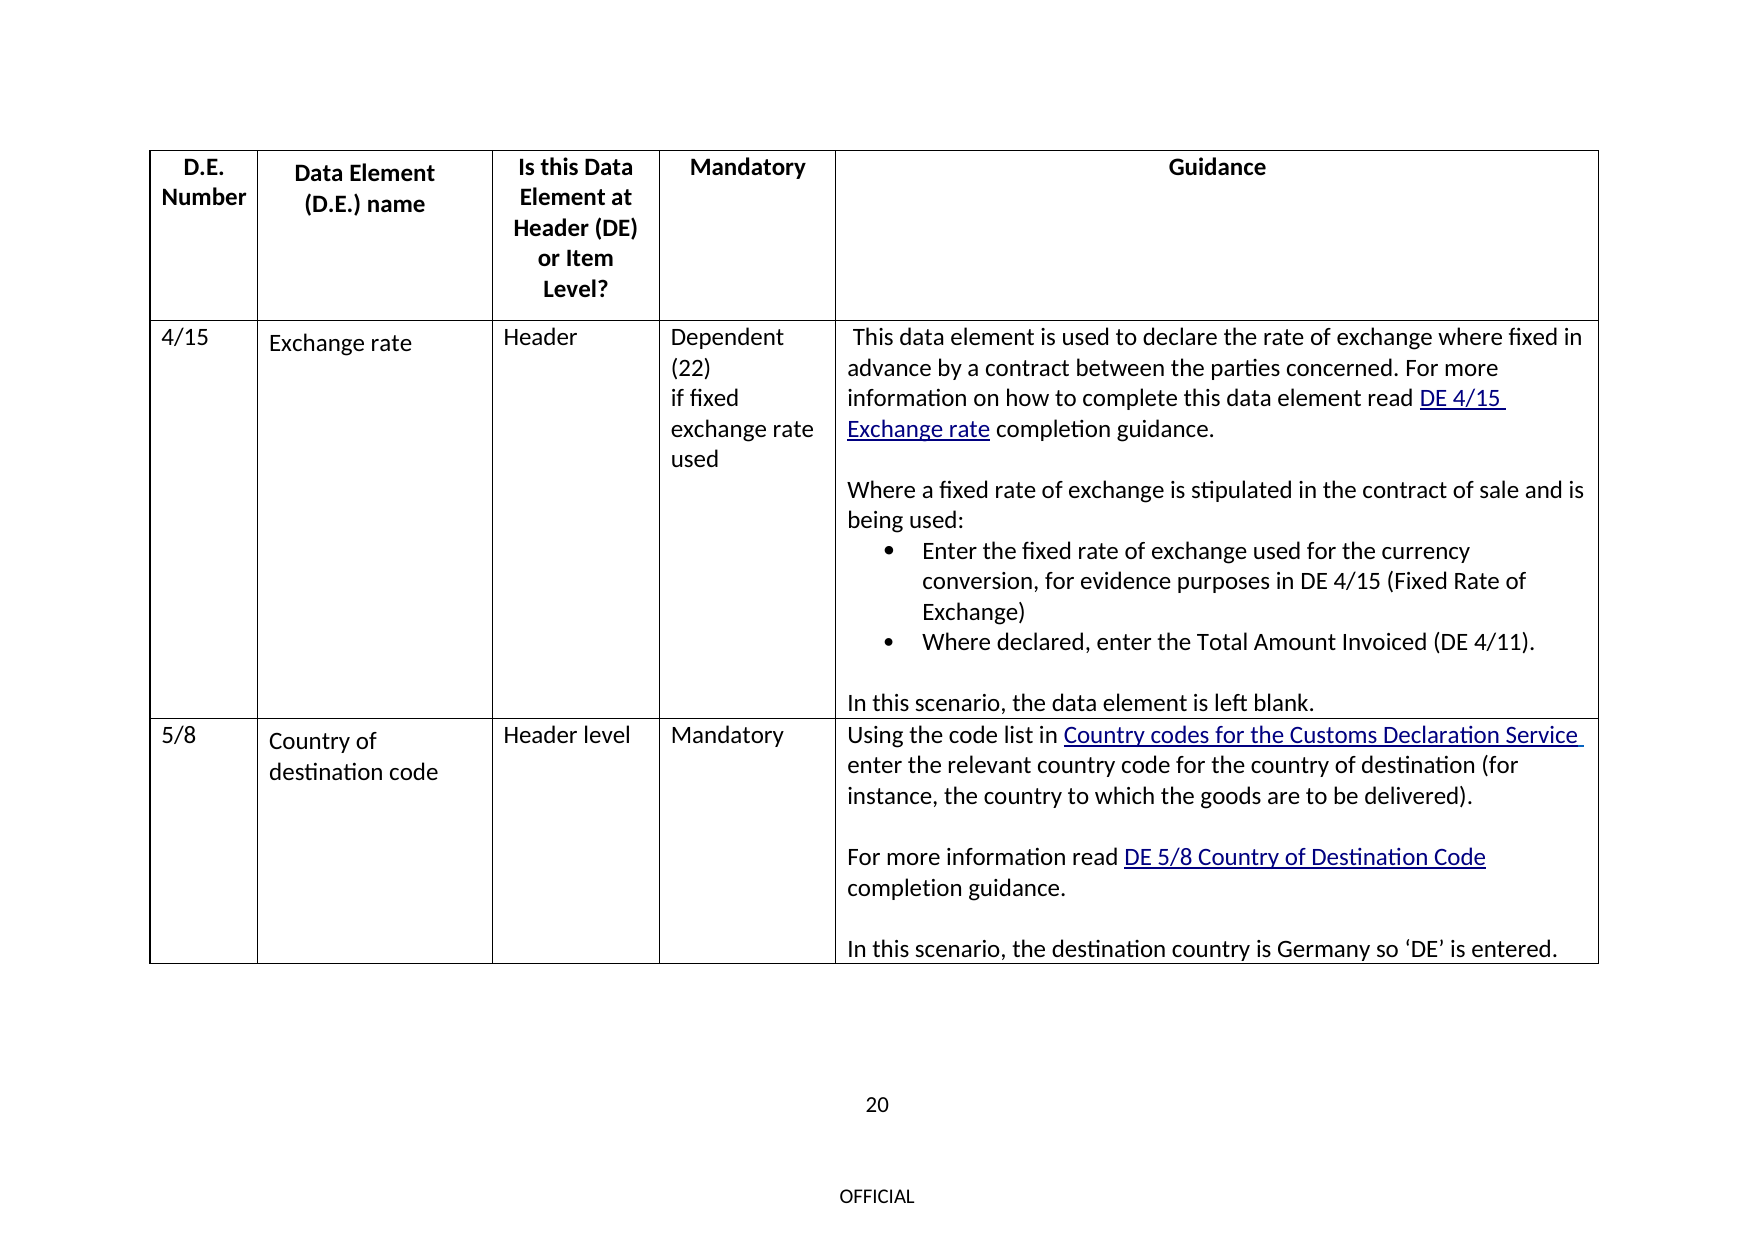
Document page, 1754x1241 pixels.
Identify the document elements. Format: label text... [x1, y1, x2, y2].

table_cell Header [493, 321, 659, 718]
table_header D.E. Number [151, 151, 257, 320]
table_cell This data element is used to declare the rate of exchange where fixed in advance by a contract between the parties concerned. For more information on how to complete this data element read DE 4/15 Exchange rate completion guidance. Where a fixed rate of exchange is stipulated in the contract of sale and is being used: Enter the fixed rate of exchange used for the currency conversion, for evidence purposes in DE 4/15 (Fixed Rate of Exchange) Where declared, enter the Total Amount Invoiced (DE 4/11). In this scenario, the data element is left blank. [836, 321, 1598, 718]
table_cell Country of destination code [258, 719, 492, 963]
table_header Mandatory [660, 151, 835, 320]
table_cell Using the code list in Country codes for the Customs Declaration Service enter the relevant country code for the country of destination (for instance, the country to which the goods are to be delivered). For more information read DE 5/8 Country of Destination Code completion guidance. In this scenario, the destination country is Germany so ‘DE’ is entered. [836, 719, 1598, 963]
table_cell 4/15 [151, 321, 257, 718]
table_cell Dependent (22) if fixed exchange rate used [660, 321, 835, 718]
table_cell Header level [493, 719, 659, 963]
table_cell 5/8 [151, 719, 257, 963]
table_cell Exchange rate [258, 321, 492, 718]
table_header Is this Data Element at Header (DE) or Item Level? [493, 151, 659, 320]
table_cell Mandatory [660, 719, 835, 963]
table_header Data Element (D.E.) name [258, 151, 492, 320]
table_header Guidance [836, 151, 1598, 320]
